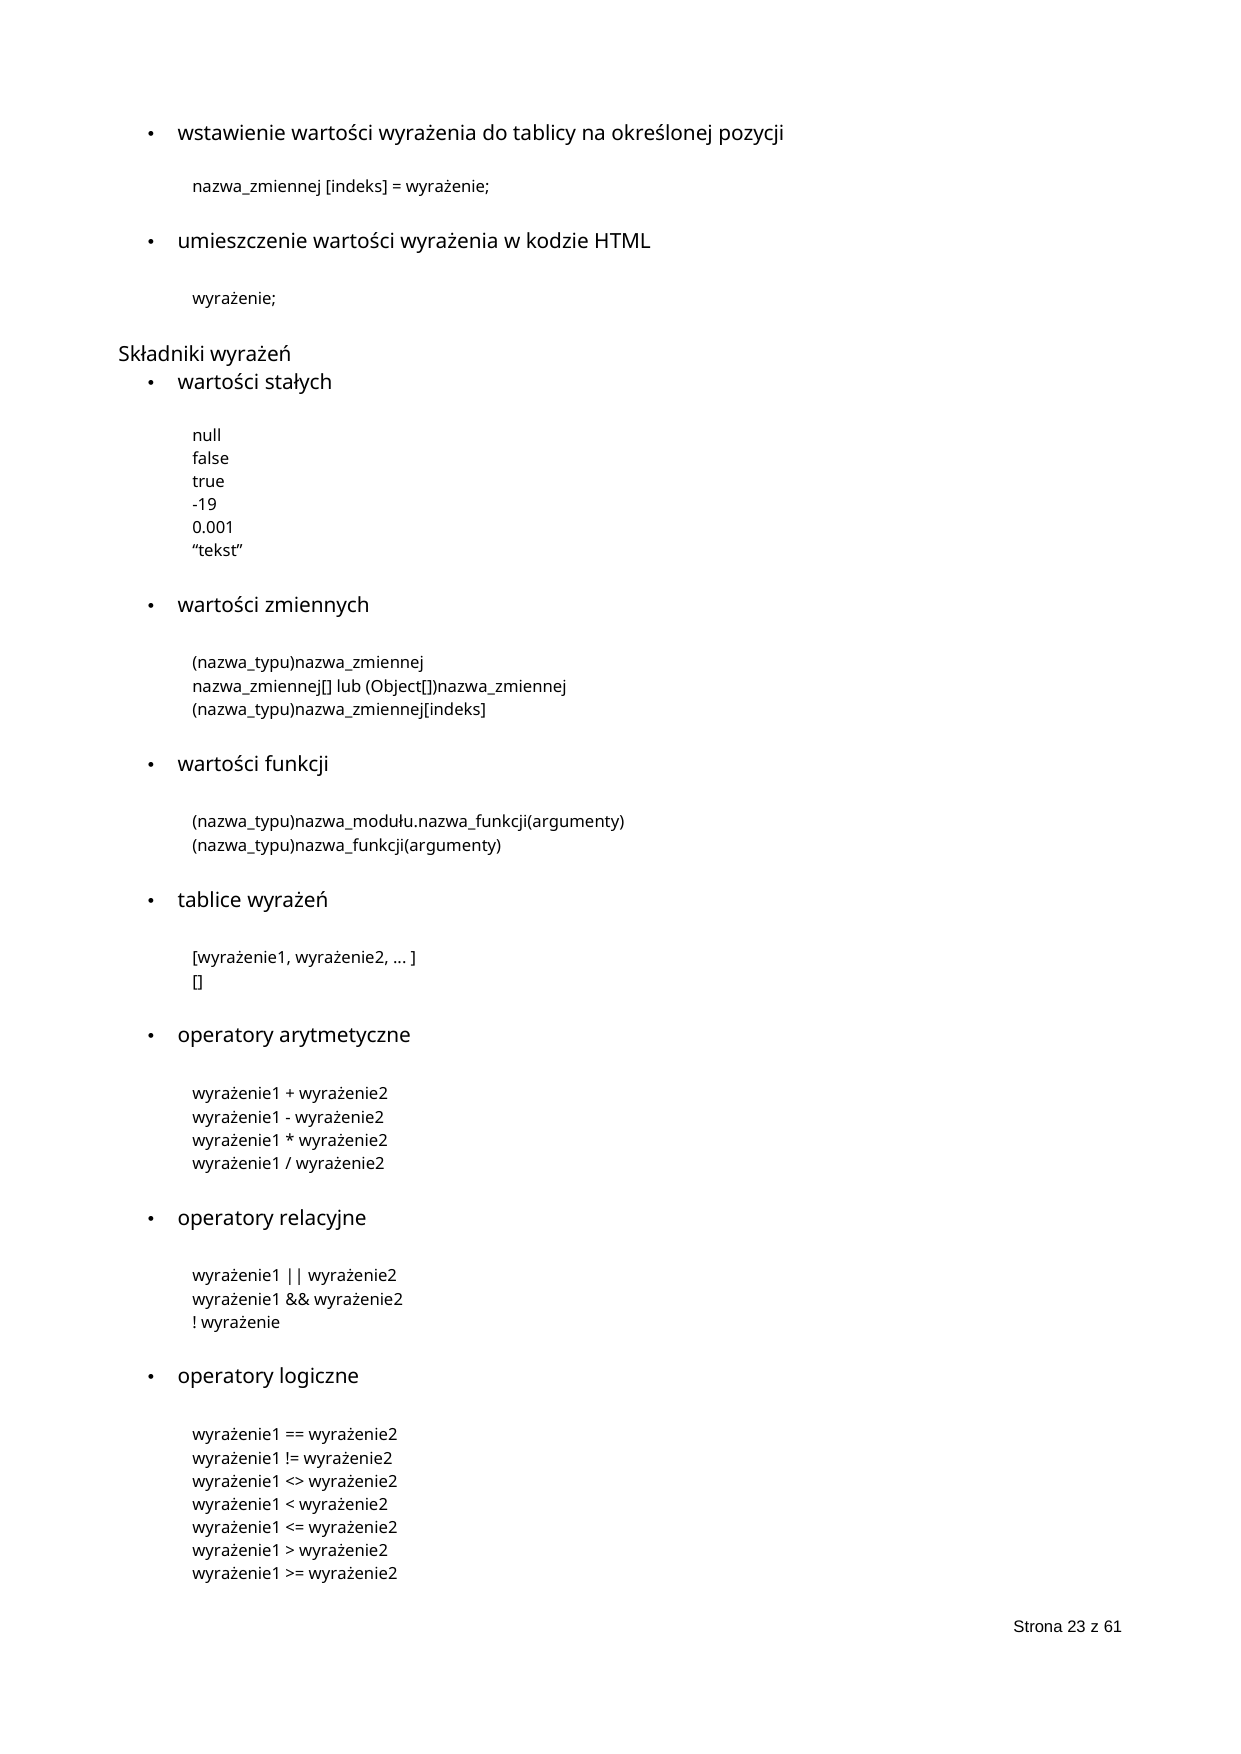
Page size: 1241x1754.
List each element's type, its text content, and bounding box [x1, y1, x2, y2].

text wyrażenie1 || wyrażenie2 [118, 1259, 1122, 1287]
text wyrażenie1 > wyrażenie2 [118, 1538, 1122, 1561]
list tablice wyrażeń [148, 885, 1122, 913]
text -19 [118, 492, 1122, 516]
text null [118, 423, 1122, 446]
text wyrażenie1 / wyrażenie2 [118, 1151, 1122, 1174]
text wyrażenie1 && wyrażenie2 [118, 1287, 1122, 1310]
text (nazwa_typu)nazwa_zmiennej[indeks] [118, 697, 1122, 721]
text (nazwa_typu)nazwa_modułu.nazwa_funkcji(argumenty) [118, 805, 1122, 833]
text ! wyrażenie [118, 1310, 1122, 1333]
text wyrażenie; [118, 282, 1122, 311]
text wyrażenie1 + wyrażenie2 [118, 1077, 1122, 1105]
text (nazwa_typu)nazwa_zmiennej [118, 646, 1122, 674]
list wstawienie wartości wyrażenia do tablicy na określonej pozycji [148, 118, 1122, 146]
list operatory arytmetyczne [148, 1021, 1122, 1049]
text wyrażenie1 == wyrażenie2 [118, 1418, 1122, 1446]
list wartości stałych [148, 367, 1122, 395]
text [] [118, 969, 1122, 992]
text wyrażenie1 - wyrażenie2 [118, 1105, 1122, 1128]
text 0.001 [118, 516, 1122, 538]
text true [118, 469, 1122, 492]
text [wyrażenie1, wyrażenie2, ... ] [118, 941, 1122, 969]
list umieszczenie wartości wyrażenia w kodzie HTML [148, 226, 1122, 254]
text “tekst” [118, 538, 1122, 562]
text wyrażenie1 <> wyrażenie2 [118, 1469, 1122, 1492]
list wartości zmiennych [148, 590, 1122, 618]
text nazwa_zmiennej[] lub (Object[])nazwa_zmiennej [118, 674, 1122, 697]
list operatory logiczne [148, 1362, 1122, 1390]
text wyrażenie1 != wyrażenie2 [118, 1446, 1122, 1469]
text wyrażenie1 * wyrażenie2 [118, 1128, 1122, 1151]
text wyrażenie1 >= wyrażenie2 [118, 1561, 1122, 1584]
text nazwa_zmiennej [indeks] = wyrażenie; [118, 174, 1122, 198]
text Składniki wyrażeń [118, 339, 1122, 367]
text wyrażenie1 < wyrażenie2 [118, 1492, 1122, 1515]
text wyrażenie1 <= wyrażenie2 [118, 1515, 1122, 1538]
list operatory relacyjne [148, 1203, 1122, 1231]
text (nazwa_typu)nazwa_funkcji(argumenty) [118, 833, 1122, 856]
text false [118, 446, 1122, 469]
list wartości funkcji [148, 749, 1122, 777]
